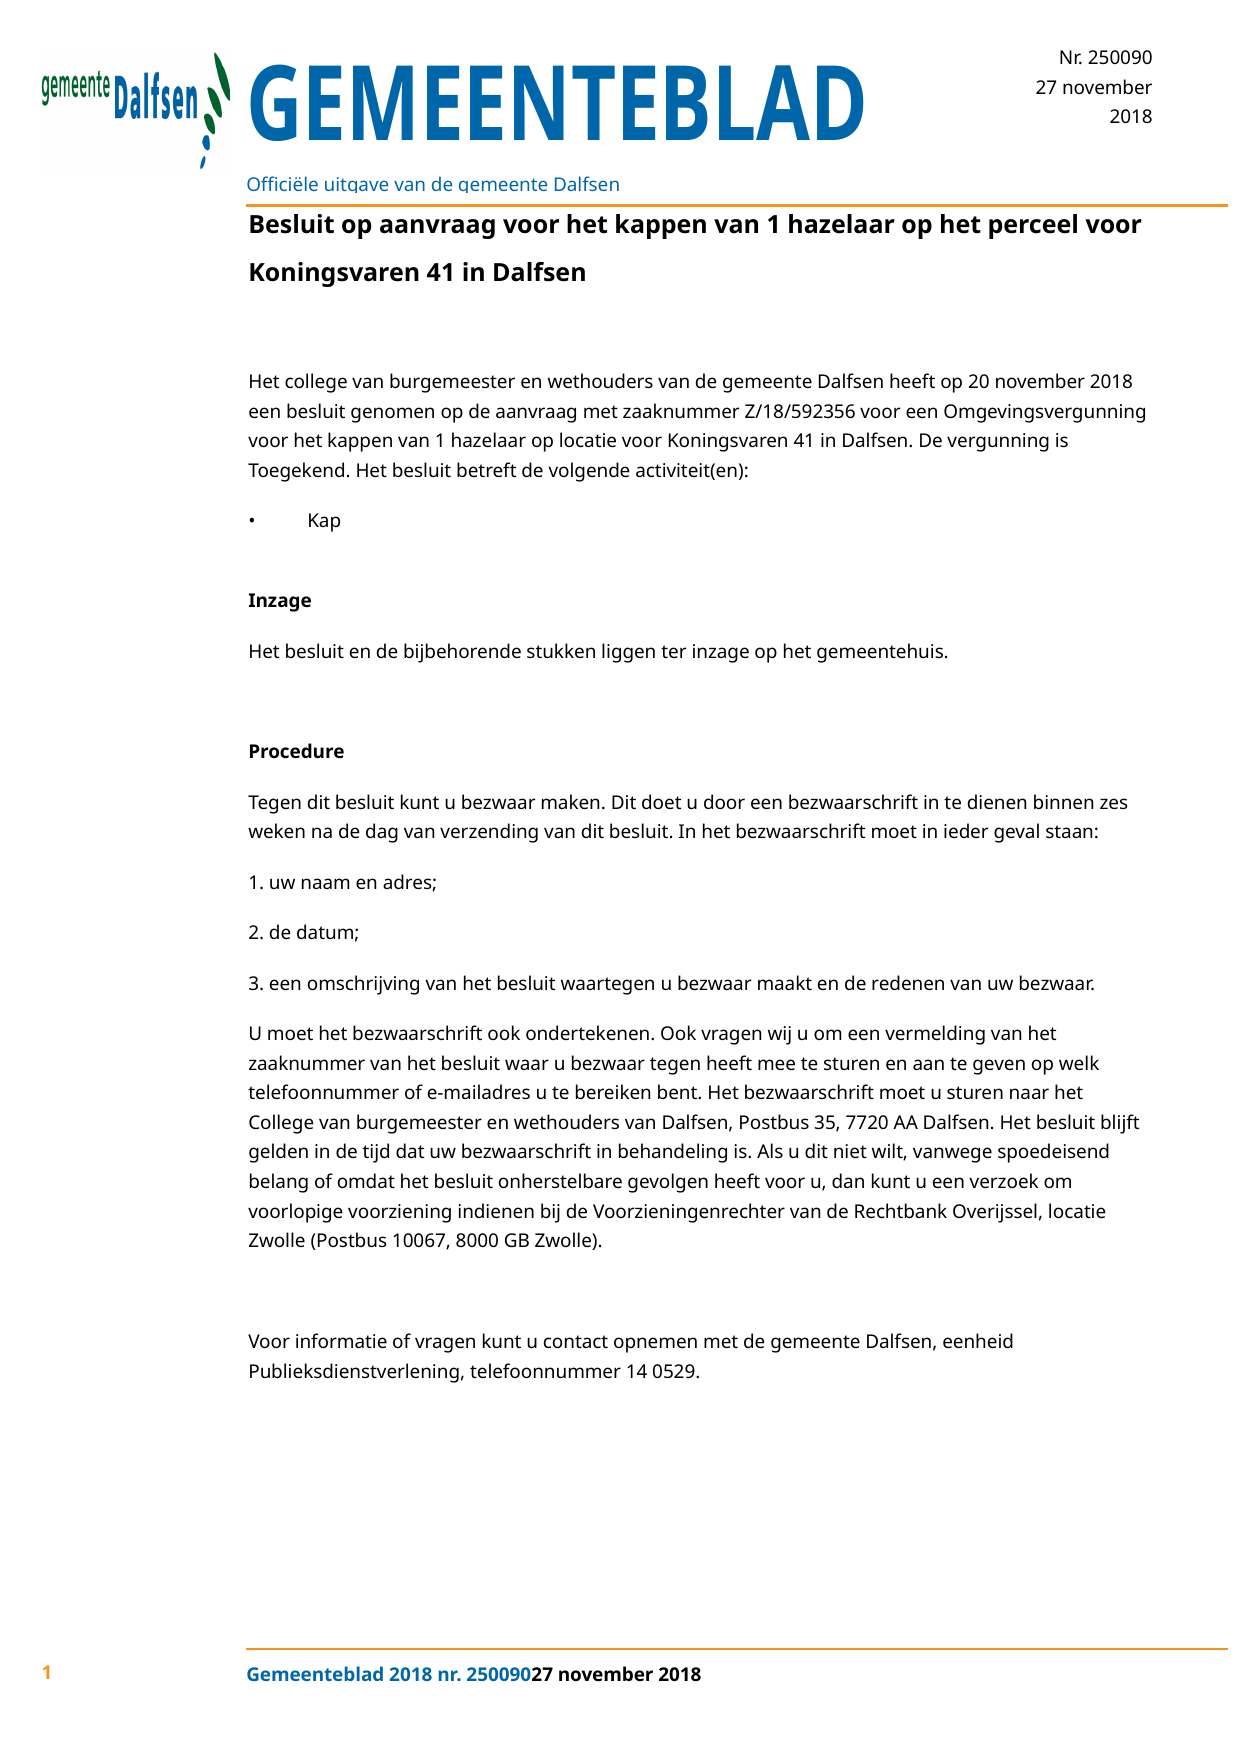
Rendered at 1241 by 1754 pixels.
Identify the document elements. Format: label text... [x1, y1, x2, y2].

list Kap [248, 507, 1152, 533]
text Procedure [248, 739, 1152, 764]
text 2. de datum; [248, 919, 1152, 945]
text Besluit op aanvraag voor het kappen van 1 hazelaar op het perceel voor Koningsvaren 41 in Dalfsen [248, 207, 1152, 288]
text Inzage [248, 587, 1152, 613]
text 3. een omschrijving van het besluit waartegen u bezwaar maakt en de redenen van uw bezwaar. [248, 970, 1152, 996]
text U moet het bezwaarschrift ook ondertekenen. Ook vragen wij u om een vermelding van het zaaknummer van het besluit waar u bezwaar tegen heeft mee te sturen en aan te geven op welk telefoonnummer of e-mailadres u te bereiken bent. Het bezwaarschrift moet u sturen naar het College van burgemeester en wethouders van Dalfsen, Postbus 35, 7720 AA Dalfsen. Het besluit blijft gelden in de tijd dat uw bezwaarschrift in behandeling is. Als u dit niet wilt, vanwege spoedeisend belang of omdat het besluit onherstelbare gevolgen heeft voor u, dan kunt u een verzoek om voorlopige voorziening indienen bij de Voorzieningenrechter van de Rechtbank Overijssel, locatie Zwolle (Postbus 10067, 8000 GB Zwolle). [248, 1020, 1152, 1253]
text Het besluit en de bijbehorende stukken liggen ter inzage op het gemeentehuis. [248, 638, 1152, 664]
text Voor informatie of vragen kunt u contact opnemen met de gemeente Dalfsen, eenheid Publieksdienstverlening, telefoonnummer 14 0529. [248, 1328, 1152, 1384]
text Het college van burgemeester en wethouders van de gemeente Dalfsen heeft op 20 november 2018 een besluit genomen op de aanvraag met zaaknummer Z/18/592356 voor een Omgevingsvergunning voor het kappen van 1 hazelaar op locatie voor Koningsvaren 41 in Dalfsen. De vergunning is Toegekend. Het besluit betreft de volgende activiteit(en): [248, 368, 1152, 483]
picture [41, 47, 231, 172]
text 1. uw naam en adres; [248, 869, 1152, 895]
text Tegen dit besluit kunt u bezwaar maken. Dit doet u door een bezwaarschrift in te dienen binnen zes weken na de dag van verzending van dit besluit. In het bezwaarschrift moet in ieder geval staan: [248, 789, 1152, 844]
